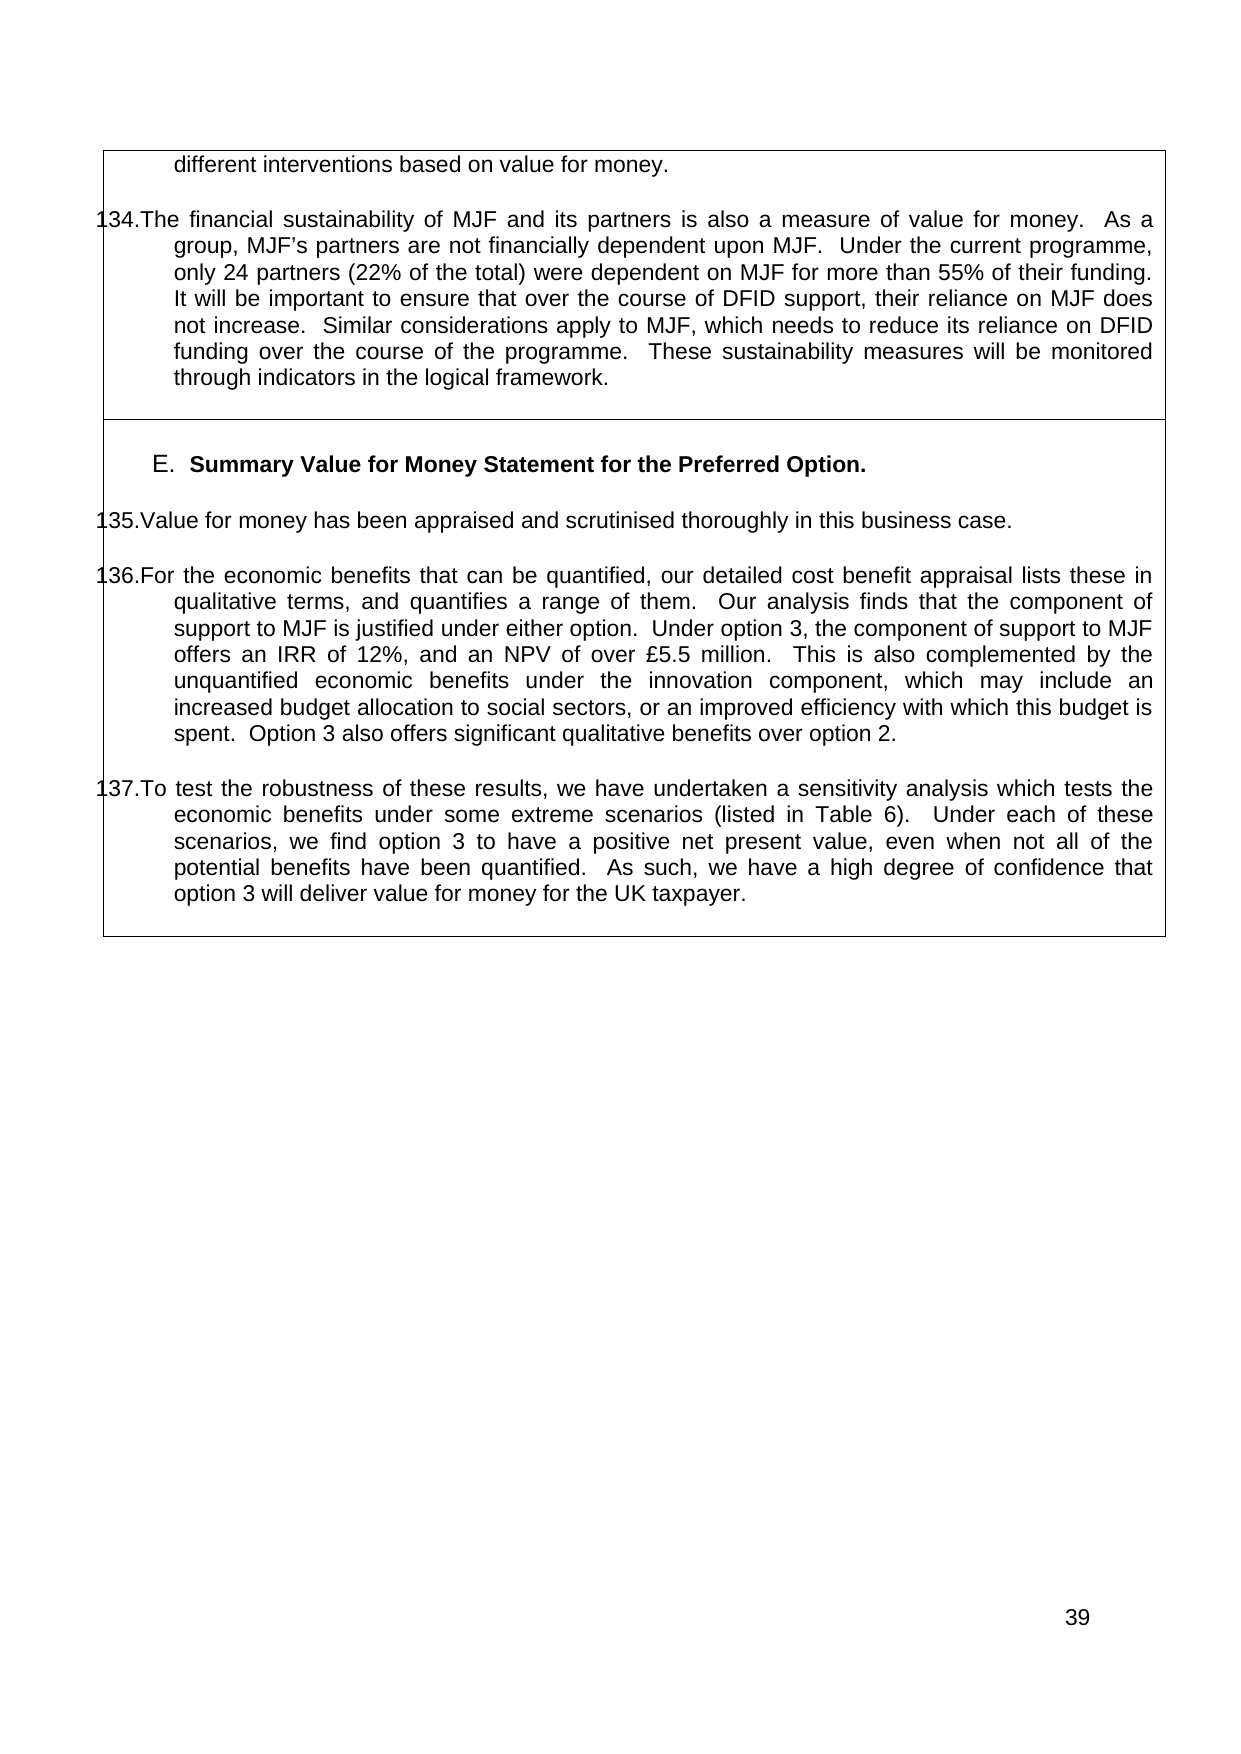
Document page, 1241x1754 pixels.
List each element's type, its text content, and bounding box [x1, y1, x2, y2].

table_cell Summary Value for Money Statement for the Preferred Option. Value for money has been appraised and scrutinised thoroughly in this business case. For the economic benefits that can be quantified, our detailed cost benefit appraisal lists these in qualitative terms, and quantifies a range of them. Our analysis finds that the component of support to MJF is justified under either option. Under option 3, the component of support to MJF offers an IRR of 12%, and an NPV of over £5.5 million. This is also complemented by the unquantified economic benefits under the innovation component, which may include an increased budget allocation to social sectors, or an improved efficiency with which this budget is spent. Option 3 also offers significant qualitative benefits over option 2. To test the robustness of these results, we have undertaken a sensitivity analysis which tests the economic benefits under some extreme scenarios (listed in Table 6). Under each of these scenarios, we find option 3 to have a positive net present value, even when not all of the potential benefits have been quantified. As such, we have a high degree of confidence that option 3 will deliver value for money for the UK taxpayer. [104, 420, 1165, 936]
table_cell What Measures can be used to Assess Value for Money for the Intervention? Rates of return The cost benefit appraisal indicates the following: This programme offers discounted benefits of £5.5 million exceeding the total economic costs for Option 3. This is the lower end of the range of potential benefits, because it only values benefits for £38 million out of a possible £47-49.5 million. Option 2, which would invest more in the activities for which we can quantify the benefits, is unlikely to yield a lower return on investment than that calculated for Option 3. This demonstrates that both options are feasible as public investments, and are generating a public good in welfare terms. This programme offers an Internal Rate of Return (IRR) of 12%. Since this is greater than the discount rate used in our calculations, this again indicates that this is a feasible investment programme. However, the relatively low rate of return, compared to other DFID-B programmes, reflects the fact that a significant proportion of the benefits from this programme cannot be assigned monetary values and are therefore not taken into account in the NPV or IRR calculations. Baseline Scenario for Option 3: Internal Rate of Return: 12% Net Present Value: £5,536,000 Unit costs The Rights and Governance Challenge Fund (RGCF) that DFID has previously supported, in partnership with MJF, has provided an opportunity to contribute to the global evidence on VFM under rights based approaches. For example, the 2009 impact assessment of the RGCF found striking differences between a control group with no interventions by partner NGOs, and intervention by partners (97% of intervention group households compared to 39% of the control households claimed awareness of rights). In addition, the intervention group was more active in seeking out services, with a higher rate of success in actual use of services. This all suggests, with rigorous evidence, that these approaches are resulting in measurable impacts, which are likely to have economic benefits. MJF has also developed baseline data for unit costs of some of its interventions that lend themselves to such measurement. These will enable MJF to monitor and track unit costs and compare them between different implementing partners, for unit costs such as: Cost per beneficiary trained to take part in income generation; Cost per 1,000 BDT (£8) increase in income; Cost per acre of khas land redistributed; or Cost per 1,000 BDT and asset value of khas land transferred. At the outcome level, the 4 major MJF interventions where unit costs were assessed were found to cost between £0.04 and £0.29 for each £1 of income that was generated. A rights and empowerment programme also works towards less tangible outcomes that are hugely significant to individual lives – for example, the Dalit person who can now sit down and eat with other people. DFID also recognises that long term transformational change in norms, societal attitudes and power relations is often challenging to quantify and measure. This is in part because counterfactuals are extremely difficult to establish, beneficiary perception on what constitutes empowerment is open to interpretation, and because it remains difficult to establish precise causal chains between work on advocacy and improved outcomes for poor and marginalized communities. Initiatives are under way to strengthen DFID’s practice in measuring and valuing “hard-to-measure” benefits. One way to approach this is to focus on those areas of empowerment that are expected to result in economic returns that poor and marginalised people can enjoy, for example through increased incomes and employment opportunities. Another way is to recognise, as DFID does, that there are benefits that can never be given a robust monetary value, but are important all the same. COPE is premised on both of these approaches. Another measure of economy is management and administration costs. MJF’s administration budget, at 6% of the total component cost, is relatively low. This will be monitored over the course of the programme, to ensure that administrative costs are minimised, while providing adequate financial oversight over the use of UK aid by MJF partners. The costs of other project activities implemented directly by MJF (advocacy, capacity building for NGO partners, grant monitoring and oversight) will also be monitored, as they will for the manager of the Innovation Fund. Neither MJF nor the manager of the Innovation Fund will be solely a grant-making body: the emphasis on capacity building, advocacy and building coalitions means that these costs can be expected to be higher than for a pure fund manager. MJF, through the current Rights and Governance Challenge Fund currently supports 113 NGOs and through them up to 300 sub-partners. In the new programme DFID will require MJF to look more closely at input costs at the partner level and develops a framework for a reporting system that is simple and quick. This will allow MJF to compare resource costs across partners and ensure that partners with higher resource and materials costs justify those higher costs. This is already done in MJF’s review of proposals, but regular assessments of value for money will become part of the reporting and monitoring system at MJF. This will entail comparisons across different programmes within MJF as well as benchmarking the unit costs of certain common activities. MJF staff will assist partners with support and training in making strategic choices between different interventions based on value for money. The financial sustainability of MJF and its partners is also a measure of value for money. As a group, MJF’s partners are not financially dependent upon MJF. Under the current programme, only 24 partners (22% of the total) were dependent on MJF for more than 55% of their funding. It will be important to ensure that over the course of DFID support, their reliance on MJF does not increase. Similar considerations apply to MJF, which needs to reduce its reliance on DFID funding over the course of the programme. These sustainability measures will be monitored through indicators in the logical framework. [104, 151, 1165, 419]
